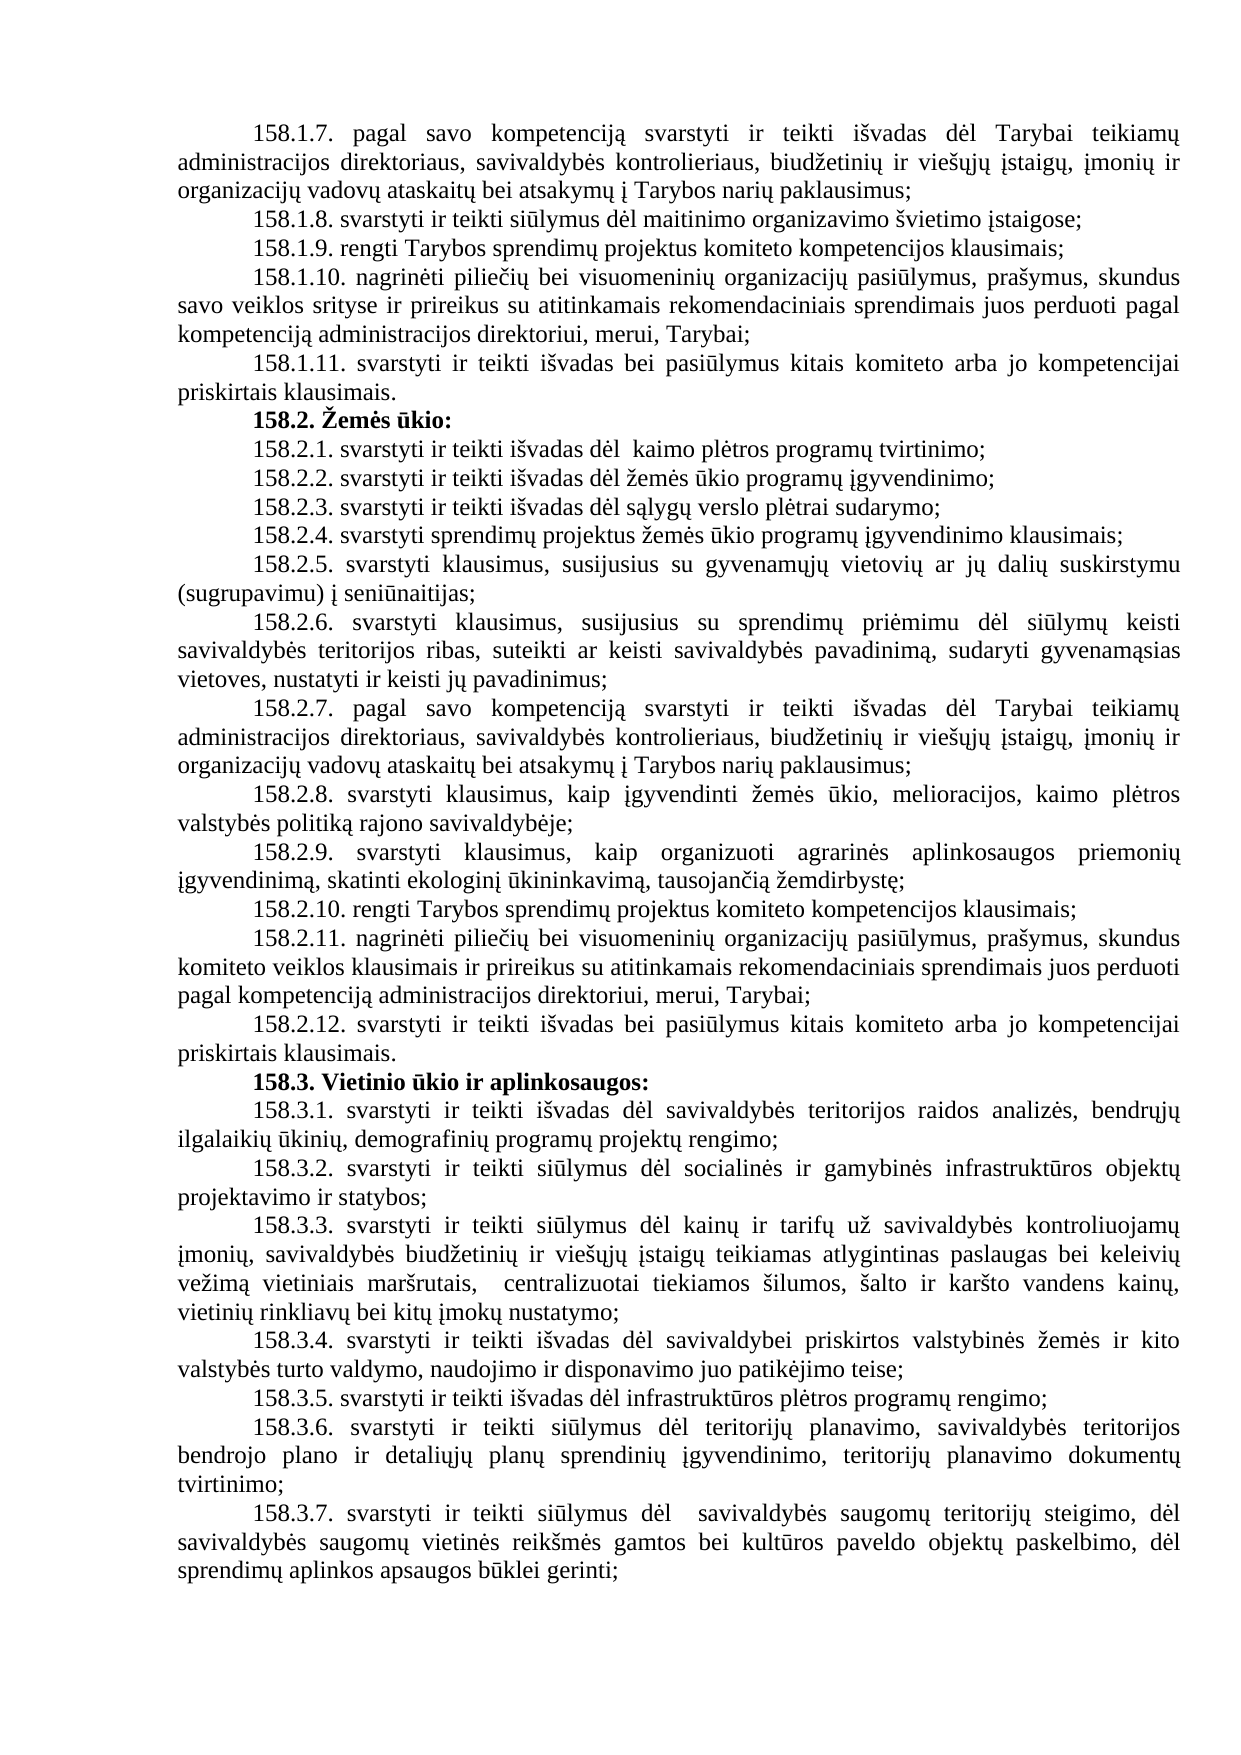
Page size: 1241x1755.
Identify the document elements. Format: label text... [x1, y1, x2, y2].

text 158.2.2. svarstyti ir teikti išvadas dėl žemės ūkio programų įgyvendinimo; [177, 463, 1181, 492]
text 158.2.8. svarstyti klausimus, kaip įgyvendinti žemės ūkio, melioracijos, kaimo plėtros valstybės politiką rajono savivaldybėje; [177, 779, 1181, 837]
text 158.2.6. svarstyti klausimus, susijusius su sprendimų priėmimu dėl siūlymų keisti savivaldybės teritorijos ribas, suteikti ar keisti savivaldybės pavadinimą, sudaryti gyvenamąsias vietoves, nustatyti ir keisti jų pavadinimus; [177, 607, 1181, 693]
text 158.3.2. svarstyti ir teikti siūlymus dėl socialinės ir gamybinės infrastruktūros objektų projektavimo ir statybos; [177, 1153, 1181, 1211]
text 158.2.5. svarstyti klausimus, susijusius su gyvenamųjų vietovių ar jų dalių suskirstymu (sugrupavimu) į seniūnaitijas; [177, 549, 1181, 607]
text 158.2.12. svarstyti ir teikti išvadas bei pasiūlymus kitais komiteto arba jo kompetencijai priskirtais klausimais. [177, 1009, 1181, 1067]
text 158.3.4. svarstyti ir teikti išvadas dėl savivaldybei priskirtos valstybinės žemės ir kito valstybės turto valdymo, naudojimo ir disponavimo juo patikėjimo teise; [177, 1326, 1181, 1383]
text 158.2.7. pagal savo kompetenciją svarstyti ir teikti išvadas dėl Tarybai teikiamų administracijos direktoriaus, savivaldybės kontrolieriaus, biudžetinių ir viešųjų įstaigų, įmonių ir organizacijų vadovų ataskaitų bei atsakymų į Tarybos narių paklausimus; [177, 693, 1181, 779]
text 158.1.10. nagrinėti piliečių bei visuomeninių organizacijų pasiūlymus, prašymus, skundus savo veiklos srityse ir prireikus su atitinkamais rekomendaciniais sprendimais juos perduoti pagal kompetenciją administracijos direktoriui, merui, Tarybai; [177, 262, 1181, 348]
text 158.1.8. svarstyti ir teikti siūlymus dėl maitinimo organizavimo švietimo įstaigose; [177, 204, 1181, 233]
text 158.2.3. svarstyti ir teikti išvadas dėl sąlygų verslo plėtrai sudarymo; [177, 492, 1181, 521]
text 158.2.10. rengti Tarybos sprendimų projektus komiteto kompetencijos klausimais; [177, 894, 1181, 923]
text 158.2.11. nagrinėti piliečių bei visuomeninių organizacijų pasiūlymus, prašymus, skundus komiteto veiklos klausimais ir prireikus su atitinkamais rekomendaciniais sprendimais juos perduoti pagal kompetenciją administracijos direktoriui, merui, Tarybai; [177, 923, 1181, 1009]
text 158.1.11. svarstyti ir teikti išvadas bei pasiūlymus kitais komiteto arba jo kompetencijai priskirtais klausimais. [177, 348, 1181, 406]
text 158.3. Vietinio ūkio ir aplinkosaugos: [177, 1067, 1181, 1096]
text 158.2.9. svarstyti klausimus, kaip organizuoti agrarinės aplinkosaugos priemonių įgyvendinimą, skatinti ekologinį ūkininkavimą, tausojančią žemdirbystę; [177, 837, 1181, 894]
text 158.1.9. rengti Tarybos sprendimų projektus komiteto kompetencijos klausimais; [177, 233, 1181, 262]
text 158.2.4. svarstyti sprendimų projektus žemės ūkio programų įgyvendinimo klausimais; [177, 521, 1181, 549]
text 158.3.7. svarstyti ir teikti siūlymus dėl savivaldybės saugomų teritorijų steigimo, dėl savivaldybės saugomų vietinės reikšmės gamtos bei kultūros paveldo objektų paskelbimo, dėl sprendimų aplinkos apsaugos būklei gerinti; [177, 1498, 1181, 1584]
text 158.2. Žemės ūkio: [177, 406, 1181, 434]
text 158.3.1. svarstyti ir teikti išvadas dėl savivaldybės teritorijos raidos analizės, bendrųjų ilgalaikių ūkinių, demografinių programų projektų rengimo; [177, 1096, 1181, 1153]
text 158.3.6. svarstyti ir teikti siūlymus dėl teritorijų planavimo, savivaldybės teritorijos bendrojo plano ir detaliųjų planų sprendinių įgyvendinimo, teritorijų planavimo dokumentų tvirtinimo; [177, 1412, 1181, 1498]
text 158.2.1. svarstyti ir teikti išvadas dėl kaimo plėtros programų tvirtinimo; [177, 434, 1181, 463]
text 158.1.7. pagal savo kompetenciją svarstyti ir teikti išvadas dėl Tarybai teikiamų administracijos direktoriaus, savivaldybės kontrolieriaus, biudžetinių ir viešųjų įstaigų, įmonių ir organizacijų vadovų ataskaitų bei atsakymų į Tarybos narių paklausimus; [177, 118, 1181, 204]
text 158.3.5. svarstyti ir teikti išvadas dėl infrastruktūros plėtros programų rengimo; [177, 1383, 1181, 1412]
text 158.3.3. svarstyti ir teikti siūlymus dėl kainų ir tarifų už savivaldybės kontroliuojamų įmonių, savivaldybės biudžetinių ir viešųjų įstaigų teikiamas atlygintinas paslaugas bei keleivių vežimą vietiniais maršrutais, centralizuotai tiekiamos šilumos, šalto ir karšto vandens kainų, vietinių rinkliavų bei kitų įmokų nustatymo; [177, 1211, 1181, 1326]
